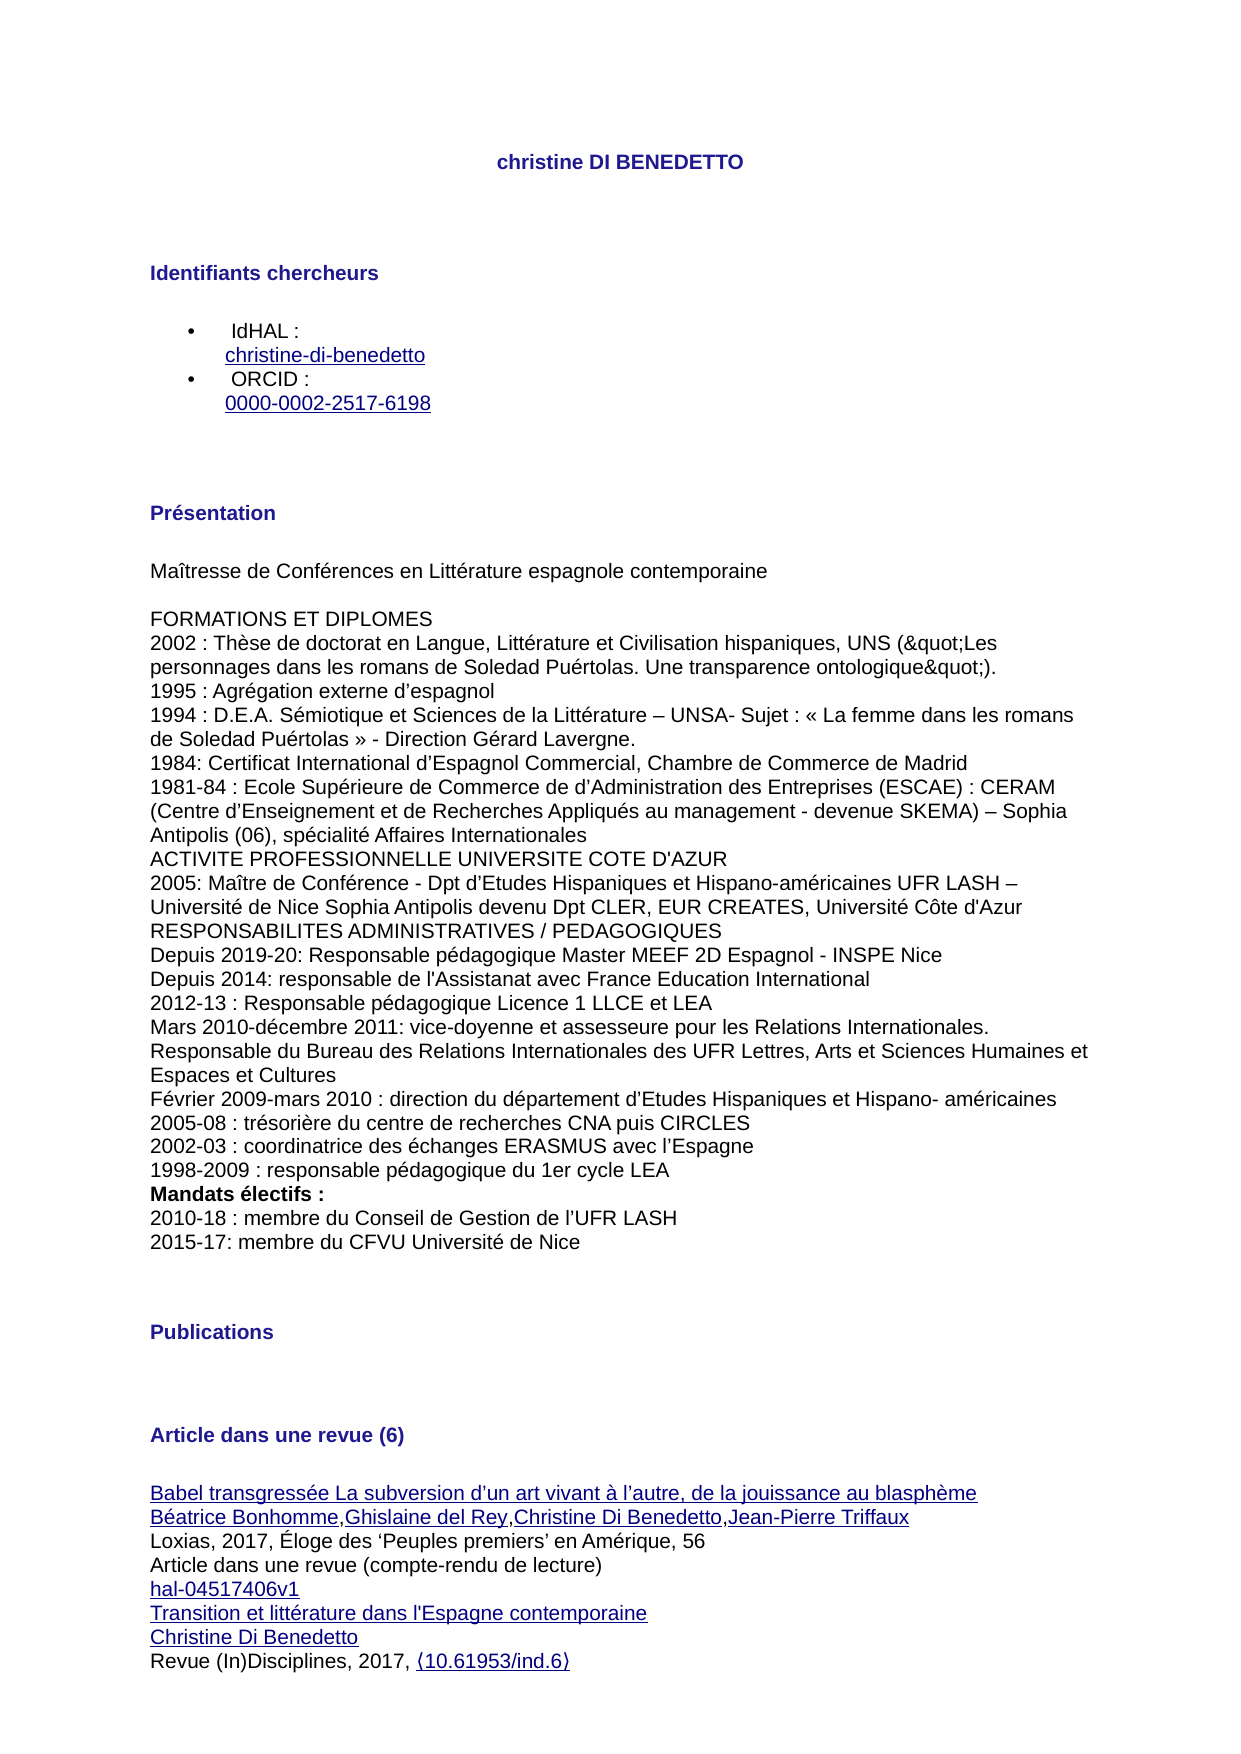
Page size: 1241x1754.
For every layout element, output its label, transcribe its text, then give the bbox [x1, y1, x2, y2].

table_cell Transition et littérature dans l'Espagne contemporaine Christine Di Benedetto Revue (In)Disciplines, 2017, ⟨10.61953/ind.6⟩ [150, 1601, 1090, 1673]
text 1998-2009 : responsable pédagogique du 1er cycle LEA [150, 1158, 1090, 1182]
text Mars 2010-décembre 2011: vice-doyenne et assesseure pour les Relations Internationales. Responsable du Bureau des Relations Internationales des UFR Lettres, Arts et Sciences Humaines et Espaces et Cultures [150, 1014, 1090, 1086]
text 1994 : D.E.A. Sémiotique et Sciences de la Littérature – UNSA- Sujet : « La femme dans les romans de Soledad Puértolas » - Direction Gérard Lavergne. [150, 703, 1090, 751]
text 2005: Maître de Conférence - Dpt d’Etudes Hispaniques et Hispano-américaines UFR LASH – Université de Nice Sophia Antipolis devenu Dpt CLER, EUR CREATES, Université Côte d'Azur [150, 871, 1090, 919]
text 1984: Certificat International d’Espagnol Commercial, Chambre de Commerce de Madrid [150, 751, 1090, 775]
subtitle ACTIVITE PROFESSIONNELLE UNIVERSITE COTE D'AZUR [150, 847, 1090, 871]
list 0000-0002-2517-6198 [187, 391, 1090, 414]
list christine-di-benedetto [187, 343, 1090, 367]
subtitle christine DI BENEDETTO [150, 150, 1090, 174]
list ORCID : [187, 367, 1090, 391]
text 2002 : Thèse de doctorat en Langue, Littérature et Civilisation hispaniques, UNS (&quot;Les personnages dans les romans de Soledad Puértolas. Une transparence ontologique&quot;). [150, 631, 1090, 679]
table_header Babel transgressée La subversion d’un art vivant à l’autre, de la jouissance au blasphème Béatrice Bonhomme,Ghislaine del Rey,Christine Di Benedetto,Jean-Pierre Triffaux Loxias, 2017, Éloge des ‘Peuples premiers’ en Amérique, 56 Article dans une revue (compte-rendu de lecture) hal-04517406v1 [150, 1481, 1090, 1601]
subtitle Identifiants chercheurs [150, 260, 1090, 284]
text Mandats électifs : [150, 1182, 1090, 1206]
subtitle Maîtresse de Conférences en Littérature espagnole contemporaine [150, 559, 1090, 583]
text 2015-17: membre du CFVU Université de Nice [150, 1230, 1090, 1254]
text 2002-03 : coordinatrice des échanges ERASMUS avec l’Espagne [150, 1134, 1090, 1158]
text Février 2009-mars 2010 : direction du département d’Etudes Hispaniques et Hispano- américaines [150, 1086, 1090, 1110]
subtitle Article dans une revue (6) [150, 1423, 1090, 1447]
subtitle Publications [150, 1320, 1090, 1344]
subtitle FORMATIONS ET DIPLOMES [150, 607, 1090, 631]
text 1981-84 : Ecole Supérieure de Commerce de d’Administration des Entreprises (ESCAE) : CERAM (Centre d’Enseignement et de Recherches Appliqués au management - devenue SKEMA) – Sophia Antipolis (06), spécialité Affaires Internationales [150, 775, 1090, 847]
text Depuis 2014: responsable de l'Assistanat avec France Education International [150, 967, 1090, 991]
list IdHAL : [187, 319, 1090, 343]
text Depuis 2019-20: Responsable pédagogique Master MEEF 2D Espagnol - INSPE Nice [150, 943, 1090, 967]
subtitle Présentation [150, 501, 1090, 525]
text 2010-18 : membre du Conseil de Gestion de l’UFR LASH [150, 1206, 1090, 1230]
text 1995 : Agrégation externe d’espagnol [150, 679, 1090, 703]
subtitle RESPONSABILITES ADMINISTRATIVES / PEDAGOGIQUES [150, 919, 1090, 943]
text 2012-13 : Responsable pédagogique Licence 1 LLCE et LEA [150, 991, 1090, 1014]
text 2005-08 : trésorière du centre de recherches CNA puis CIRCLES [150, 1110, 1090, 1134]
